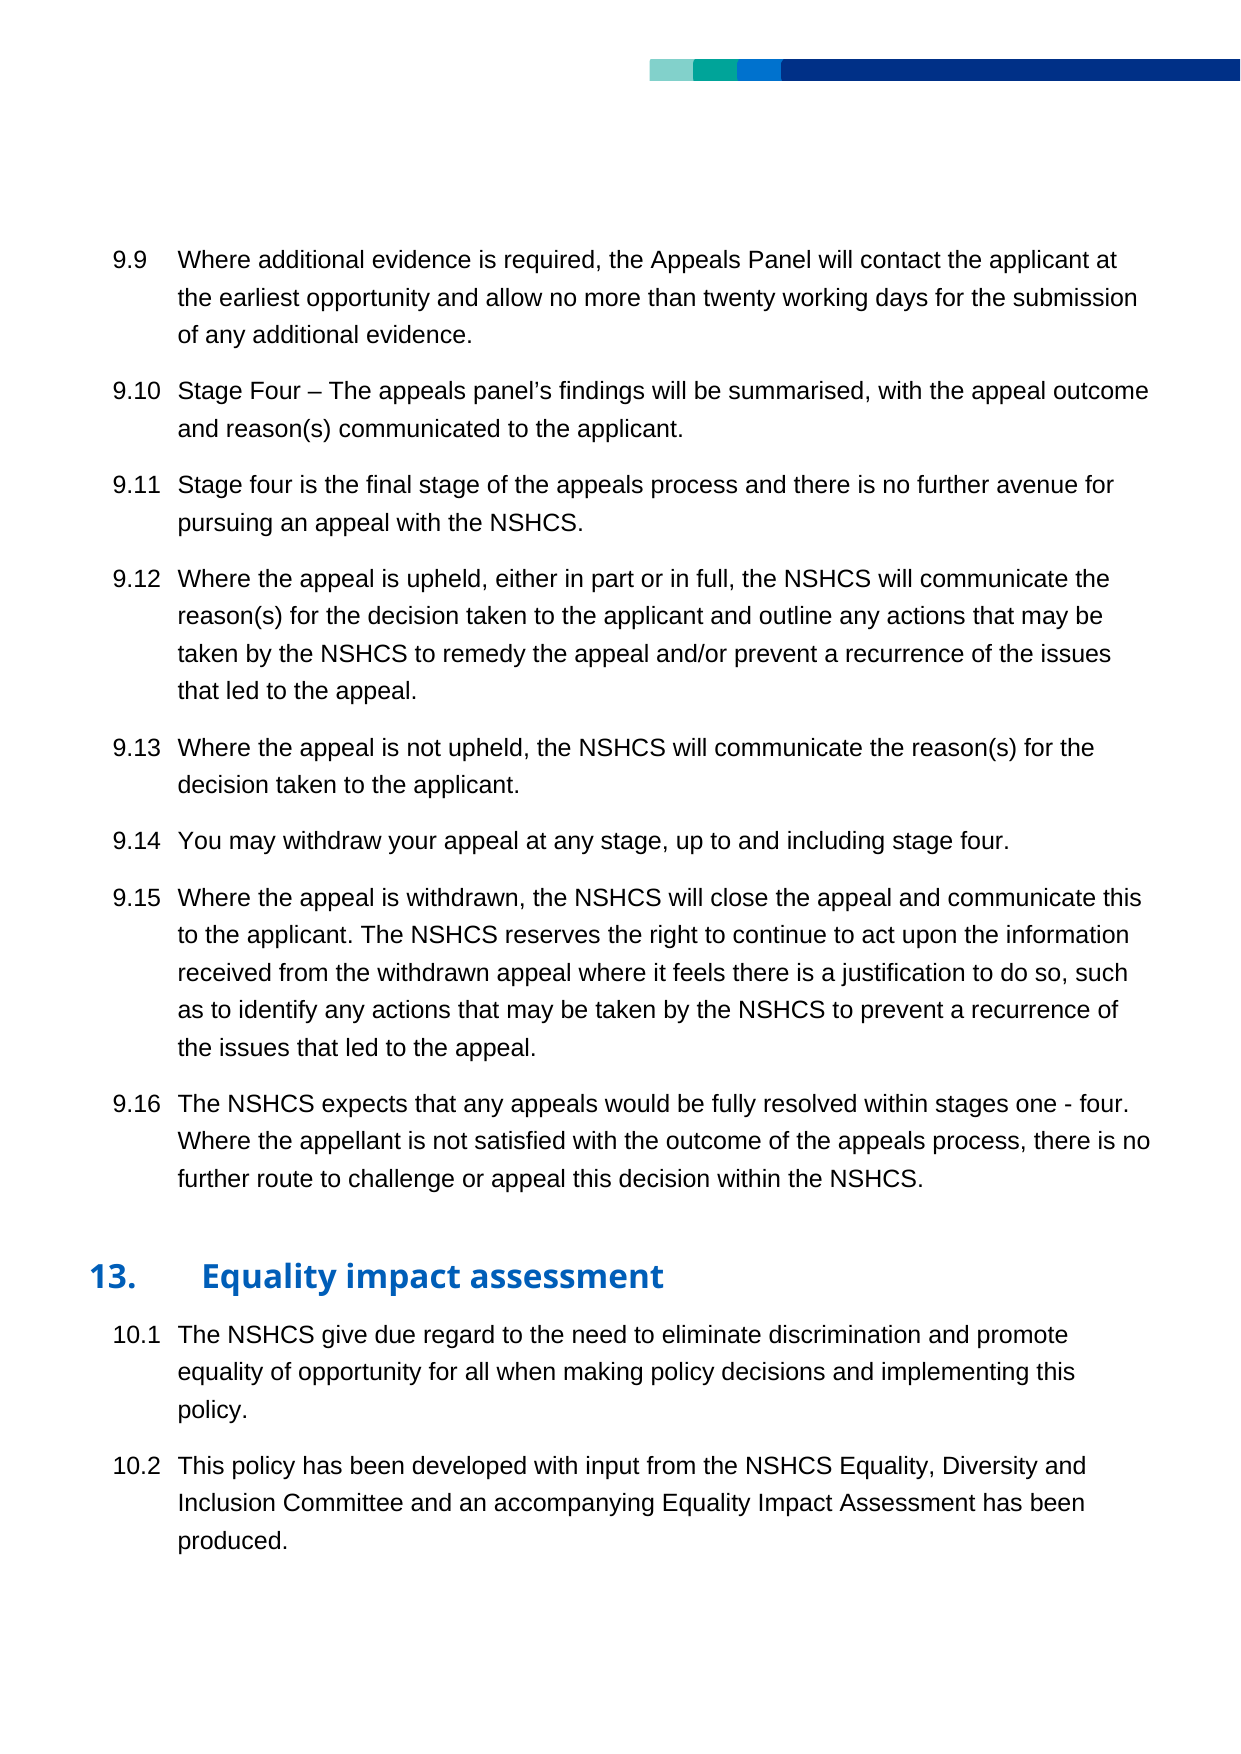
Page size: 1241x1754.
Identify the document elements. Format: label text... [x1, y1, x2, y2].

subtitle Equality impact assessment [89, 1253, 1152, 1298]
list Stage four is the final stage of the appeals process and there is no further avenue for pursuing an appeal with the NSHCS. [112, 461, 1152, 536]
list Where additional evidence is required, the Appeals Panel will contact the applicant at the earliest opportunity and allow no more than twenty working days for the submission of any additional evidence. [112, 236, 1152, 349]
list Where the appeal is withdrawn, the NSHCS will close the appeal and communicate this to the applicant. The NSHCS reserves the right to continue to act upon the information received from the withdrawn appeal where it feels there is a justification to do so, such as to identify any actions that may be taken by the NSHCS to prevent a recurrence of the issues that led to the appeal. [112, 874, 1152, 1061]
list The NSHCS expects that any appeals would be fully resolved within stages one - four. Where the appellant is not satisfied with the outcome of the appeals process, there is no further route to challenge or appeal this decision within the NSHCS. [112, 1080, 1152, 1192]
list Where the appeal is upheld, either in part or in full, the NSHCS will communicate the reason(s) for the decision taken to the applicant and outline any actions that may be taken by the NSHCS to remedy the appeal and/or prevent a recurrence of the issues that led to the appeal. [112, 555, 1152, 705]
list Where the appeal is not upheld, the NSHCS will communicate the reason(s) for the decision taken to the applicant. [112, 724, 1152, 799]
list You may withdraw your appeal at any stage, up to and including stage four. [112, 817, 1152, 855]
list This policy has been developed with input from the NSHCS Equality, Diversity and Inclusion Committee and an accompanying Equality Impact Assessment has been produced. [112, 1442, 1152, 1554]
list Stage Four – The appeals panel’s findings will be summarised, with the appeal outcome and reason(s) communicated to the applicant. [112, 367, 1152, 442]
list The NSHCS give due regard to the need to eliminate discrimination and promote equality of opportunity for all when making policy decisions and implementing this policy. [112, 1311, 1152, 1423]
